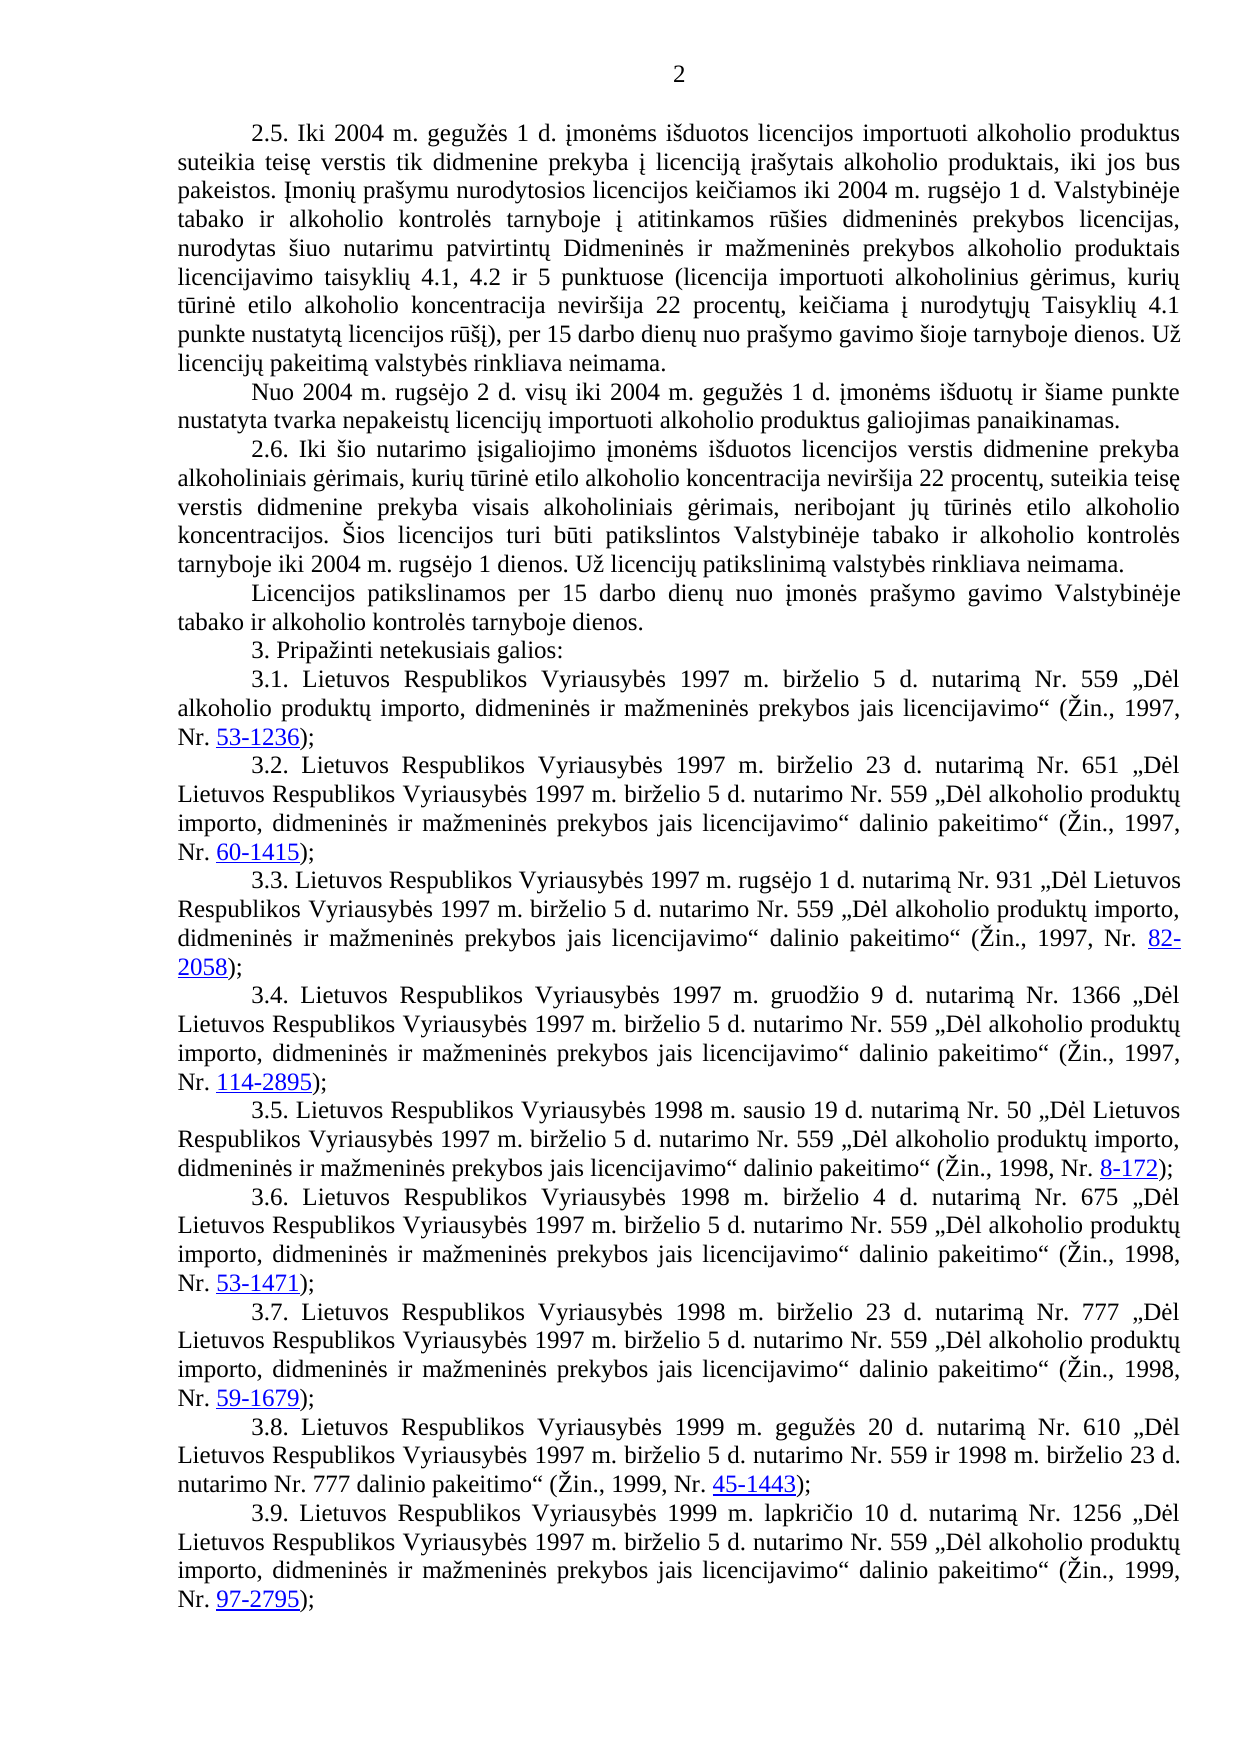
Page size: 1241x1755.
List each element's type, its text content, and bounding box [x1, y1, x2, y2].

text 3.1. Lietuvos Respublikos Vyriausybės 1997 m. birželio 5 d. nutarimą Nr. 559 „Dėl alkoholio produktų importo, didmeninės ir mažmeninės prekybos jais licencijavimo“ (Žin., 1997, Nr. 53-1236); [177, 664, 1181, 751]
text 2.5. Iki 2004 m. gegužės 1 d. įmonėms išduotos licencijos importuoti alkoholio produktus suteikia teisę verstis tik didmenine prekyba į licenciją įrašytais alkoholio produktais, iki jos bus pakeistos. Įmonių prašymu nurodytosios licencijos keičiamos iki 2004 m. rugsėjo 1 d. Valstybinėje tabako ir alkoholio kontrolės tarnyboje į atitinkamos rūšies didmeninės prekybos licencijas, nurodytas šiuo nutarimu patvirtintų Didmeninės ir mažmeninės prekybos alkoholio produktais licencijavimo taisyklių 4.1, 4.2 ir 5 punktuose (licencija importuoti alkoholinius gėrimus, kurių tūrinė etilo alkoholio koncentracija neviršija 22 procentų, keičiama į nurodytųjų Taisyklių 4.1 punkte nustatytą licencijos rūšį), per 15 darbo dienų nuo prašymo gavimo šioje tarnyboje dienos. Už licencijų pakeitimą valstybės rinkliava neimama. [177, 118, 1181, 377]
text 3.2. Lietuvos Respublikos Vyriausybės 1997 m. birželio 23 d. nutarimą Nr. 651 „Dėl Lietuvos Respublikos Vyriausybės 1997 m. birželio 5 d. nutarimo Nr. 559 „Dėl alkoholio produktų importo, didmeninės ir mažmeninės prekybos jais licencijavimo“ dalinio pakeitimo“ (Žin., 1997, Nr. 60-1415); [177, 751, 1181, 866]
text 3.9. Lietuvos Respublikos Vyriausybės 1999 m. lapkričio 10 d. nutarimą Nr. 1256 „Dėl Lietuvos Respublikos Vyriausybės 1997 m. birželio 5 d. nutarimo Nr. 559 „Dėl alkoholio produktų importo, didmeninės ir mažmeninės prekybos jais licencijavimo“ dalinio pakeitimo“ (Žin., 1999, Nr. 97-2795); [177, 1498, 1181, 1613]
text 3.5. Lietuvos Respublikos Vyriausybės 1998 m. sausio 19 d. nutarimą Nr. 50 „Dėl Lietuvos Respublikos Vyriausybės 1997 m. birželio 5 d. nutarimo Nr. 559 „Dėl alkoholio produktų importo, didmeninės ir mažmeninės prekybos jais licencijavimo“ dalinio pakeitimo“ (Žin., 1998, Nr. 8-172); [177, 1096, 1181, 1182]
text Nuo 2004 m. rugsėjo 2 d. visų iki 2004 m. gegužės 1 d. įmonėms išduotų ir šiame punkte nustatyta tvarka nepakeistų licencijų importuoti alkoholio produktus galiojimas panaikinamas. [177, 377, 1181, 434]
text 3.6. Lietuvos Respublikos Vyriausybės 1998 m. birželio 4 d. nutarimą Nr. 675 „Dėl Lietuvos Respublikos Vyriausybės 1997 m. birželio 5 d. nutarimo Nr. 559 „Dėl alkoholio produktų importo, didmeninės ir mažmeninės prekybos jais licencijavimo“ dalinio pakeitimo“ (Žin., 1998, Nr. 53-1471); [177, 1182, 1181, 1297]
text 2.6. Iki šio nutarimo įsigaliojimo įmonėms išduotos licencijos verstis didmenine prekyba alkoholiniais gėrimais, kurių tūrinė etilo alkoholio koncentracija neviršija 22 procentų, suteikia teisę verstis didmenine prekyba visais alkoholiniais gėrimais, neribojant jų tūrinės etilo alkoholio koncentracijos. Šios licencijos turi būti patikslintos Valstybinėje tabako ir alkoholio kontrolės tarnyboje iki 2004 m. rugsėjo 1 dienos. Už licencijų patikslinimą valstybės rinkliava neimama. [177, 434, 1181, 578]
text 3. Pripažinti netekusiais galios: [177, 636, 1181, 664]
text Licencijos patikslinamos per 15 darbo dienų nuo įmonės prašymo gavimo Valstybinėje tabako ir alkoholio kontrolės tarnyboje dienos. [177, 578, 1181, 636]
text 3.7. Lietuvos Respublikos Vyriausybės 1998 m. birželio 23 d. nutarimą Nr. 777 „Dėl Lietuvos Respublikos Vyriausybės 1997 m. birželio 5 d. nutarimo Nr. 559 „Dėl alkoholio produktų importo, didmeninės ir mažmeninės prekybos jais licencijavimo“ dalinio pakeitimo“ (Žin., 1998, Nr. 59-1679); [177, 1297, 1181, 1412]
text 3.3. Lietuvos Respublikos Vyriausybės 1997 m. rugsėjo 1 d. nutarimą Nr. 931 „Dėl Lietuvos Respublikos Vyriausybės 1997 m. birželio 5 d. nutarimo Nr. 559 „Dėl alkoholio produktų importo, didmeninės ir mažmeninės prekybos jais licencijavimo“ dalinio pakeitimo“ (Žin., 1997, Nr. 82-2058); [177, 866, 1181, 981]
text 3.4. Lietuvos Respublikos Vyriausybės 1997 m. gruodžio 9 d. nutarimą Nr. 1366 „Dėl Lietuvos Respublikos Vyriausybės 1997 m. birželio 5 d. nutarimo Nr. 559 „Dėl alkoholio produktų importo, didmeninės ir mažmeninės prekybos jais licencijavimo“ dalinio pakeitimo“ (Žin., 1997, Nr. 114-2895); [177, 981, 1181, 1096]
text 3.8. Lietuvos Respublikos Vyriausybės 1999 m. gegužės 20 d. nutarimą Nr. 610 „Dėl Lietuvos Respublikos Vyriausybės 1997 m. birželio 5 d. nutarimo Nr. 559 ir 1998 m. birželio 23 d. nutarimo Nr. 777 dalinio pakeitimo“ (Žin., 1999, Nr. 45-1443); [177, 1412, 1181, 1498]
